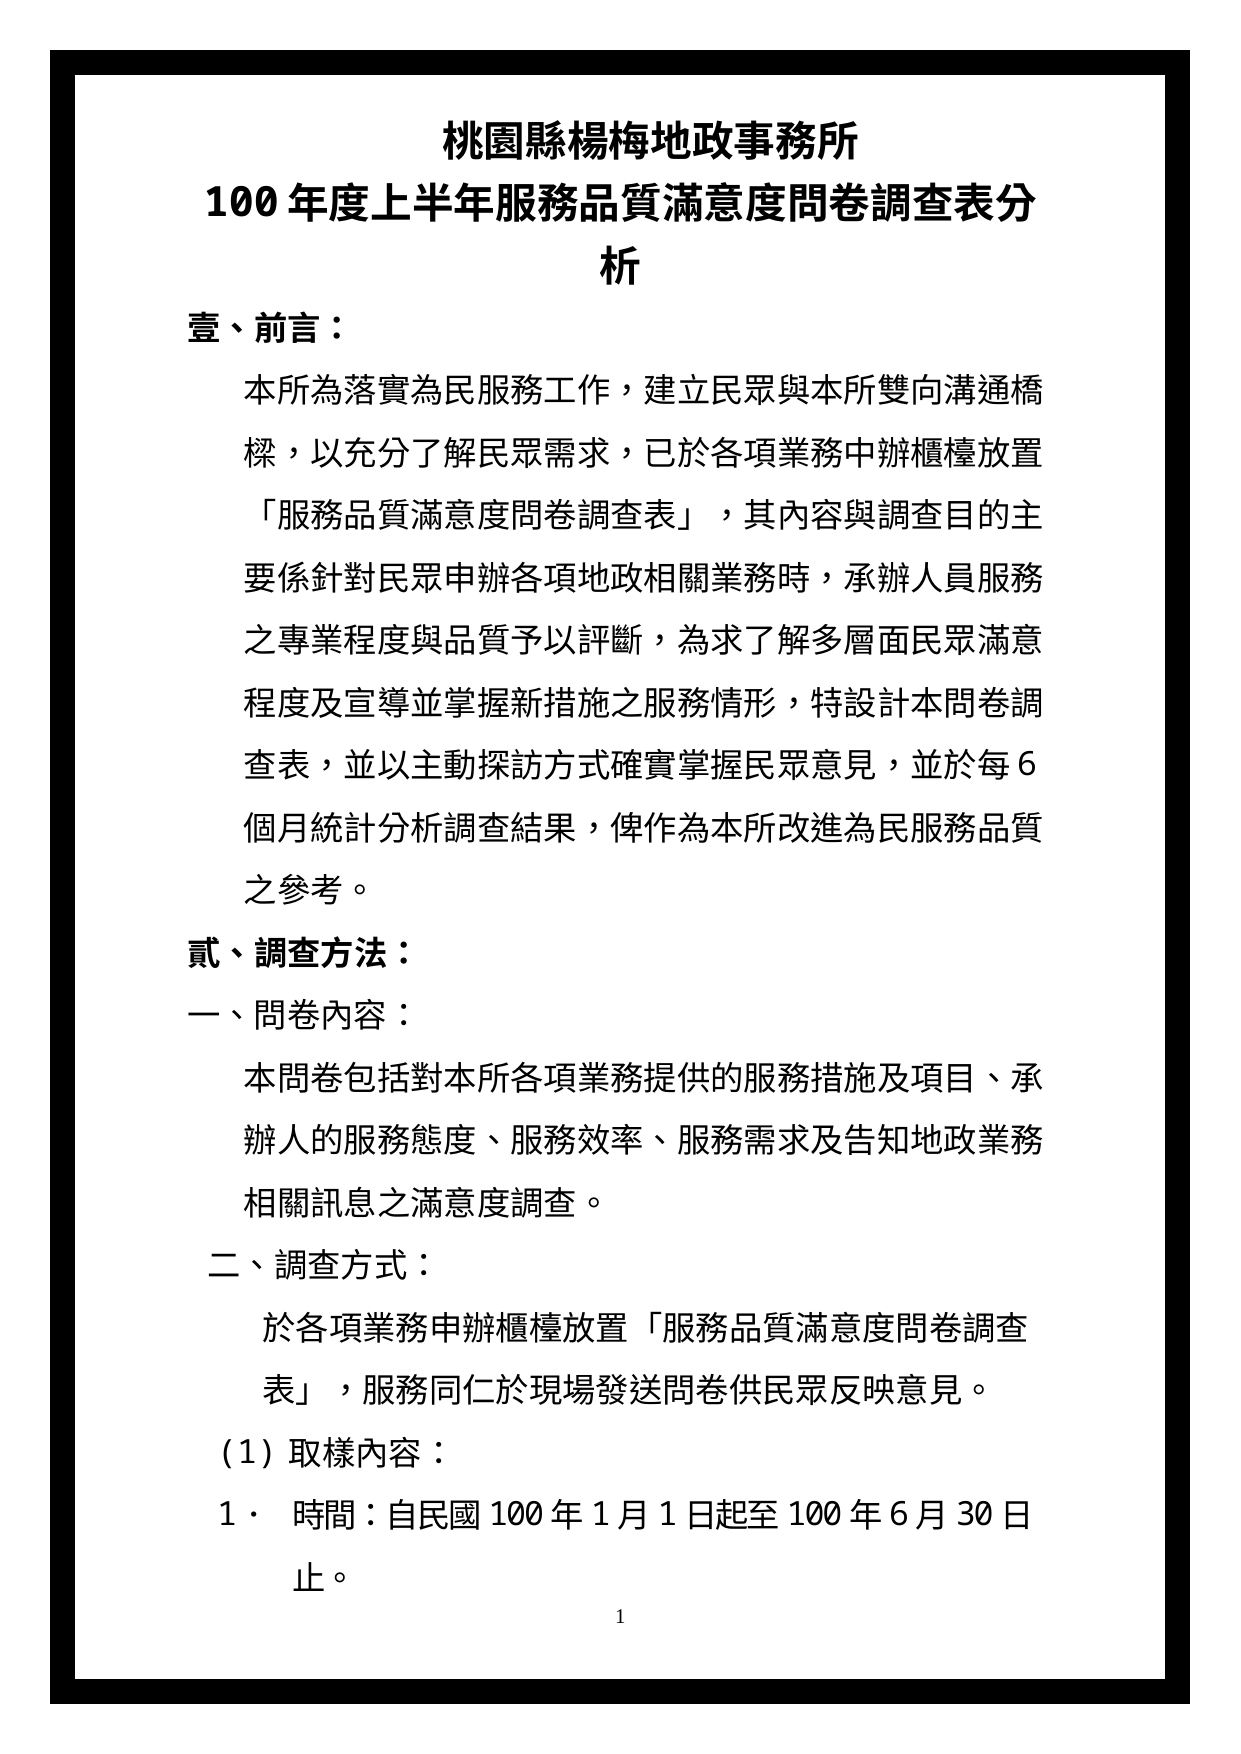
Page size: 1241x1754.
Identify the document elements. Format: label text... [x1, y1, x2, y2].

text 本問卷包括對本所各項業務提供的服務措施及項目、承辦人的服務態度、服務效率、服務需求及告知地政業務相關訊息之滿意度調查。 [243, 1034, 1053, 1221]
text 二、調查方式： [187, 1221, 1053, 1284]
list 調查方法： [187, 909, 1053, 971]
text 桃園縣楊梅地政事務所 [187, 96, 1005, 159]
list 取樣內容： [217, 1409, 1053, 1471]
list 前言： [187, 284, 1053, 346]
text 100年度上半年服務品質滿意度問卷調查表分析 [187, 159, 1053, 284]
text 於各項業務申辦櫃檯放置「服務品質滿意度問卷調查表」，服務同仁於現場發送問卷供民眾反映意見。 [262, 1284, 1053, 1409]
text 一、問卷內容： [187, 971, 1053, 1034]
list 時間：自民國100年1月1日起至100年6月30日止。 [217, 1471, 1053, 1596]
text 本所為落實為民服務工作，建立民眾與本所雙向溝通橋樑，以充分了解民眾需求，已於各項業務中辦櫃檯放置「服務品質滿意度問卷調查表」，其內容與調查目的主要係針對民眾申辦各項地政相關業務時，承辦人員服務之專業程度與品質予以評斷，為求了解多層面民眾滿意程度及宣導並掌握新措施之服務情形，特設計本問卷調查表，並以主動探訪方式確實掌握民眾意見，並於每6個月統計分析調查結果，俾作為本所改進為民服務品質之參考。 [243, 346, 1053, 909]
